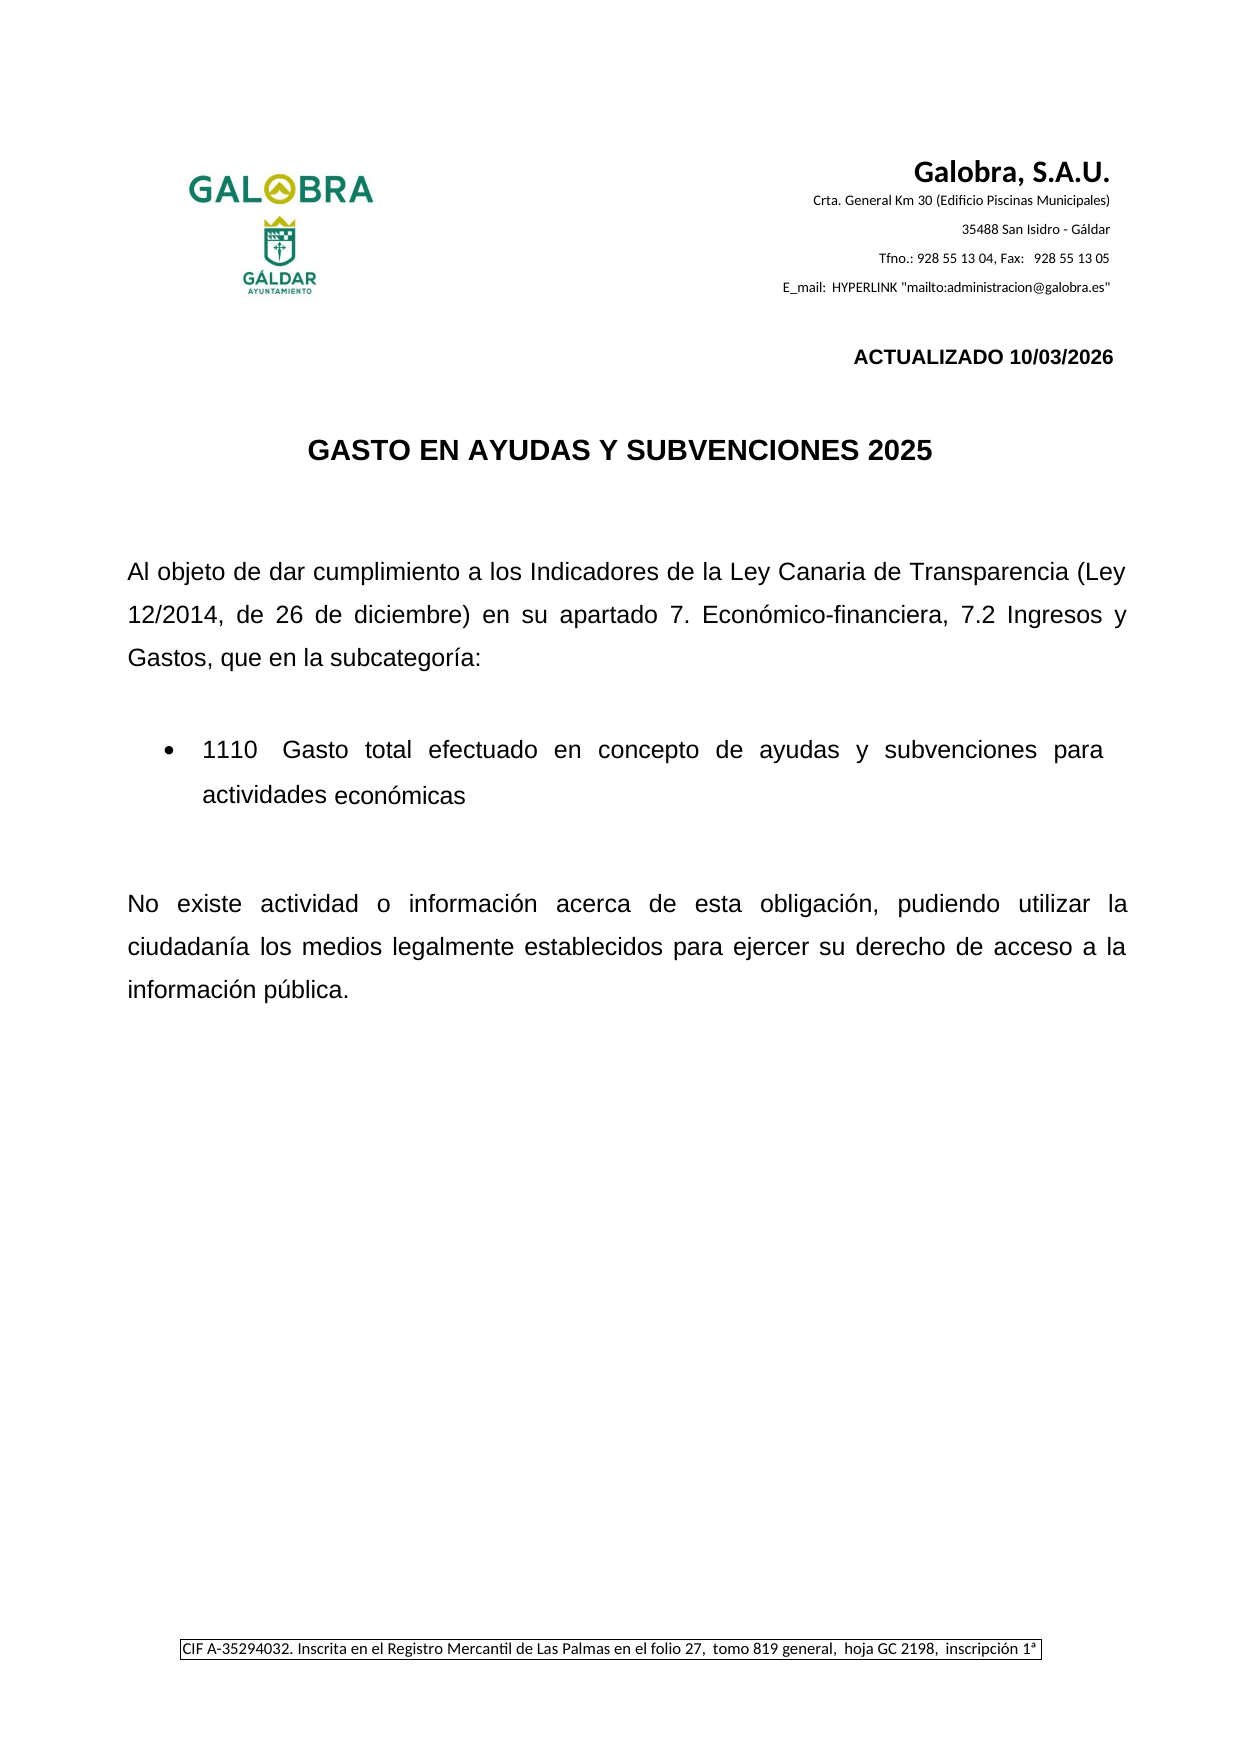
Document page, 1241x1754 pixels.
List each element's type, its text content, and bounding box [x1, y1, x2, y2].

picture [184, 171, 378, 301]
list 1110 Gasto total efectuado en concepto de ayudas y subvenciones para actividades económicas [164, 735, 1103, 809]
text No existe actividad o información acerca de esta obligación, pudiendo utilizar la ciudadanía los medios legalmente establecidos para ejercer su derecho de acceso a la información pública. [127, 889, 1128, 1004]
text E_mail: HYPERLINK "mailto:administracion@galobra.es" [378, 278, 1110, 296]
text GASTO EN AYUDAS Y SUBVENCIONES 2025 [112, 433, 1128, 467]
text Al objeto de dar cumplimiento a los Indicadores de la Ley Canaria de Transparencia (Ley 12/2014, de 26 de diciembre) en su apartado 7. Económico-financiera, 7.2 Ingresos y Gastos, que en la subcategoría: [127, 557, 1128, 672]
text ACTUALIZADO 10/03/2026 [112, 345, 1113, 369]
text [112, 192, 184, 209]
text [112, 278, 184, 296]
text Crta. General Km 30 (Edificio Piscinas Municipales) [378, 192, 1110, 209]
text 35488 San Isidro - Gáldar Tfno.: 928 55 13 04, Fax: 928 55 13 05 [838, 221, 1110, 267]
title Galobra, S.A.U. [112, 152, 1110, 191]
